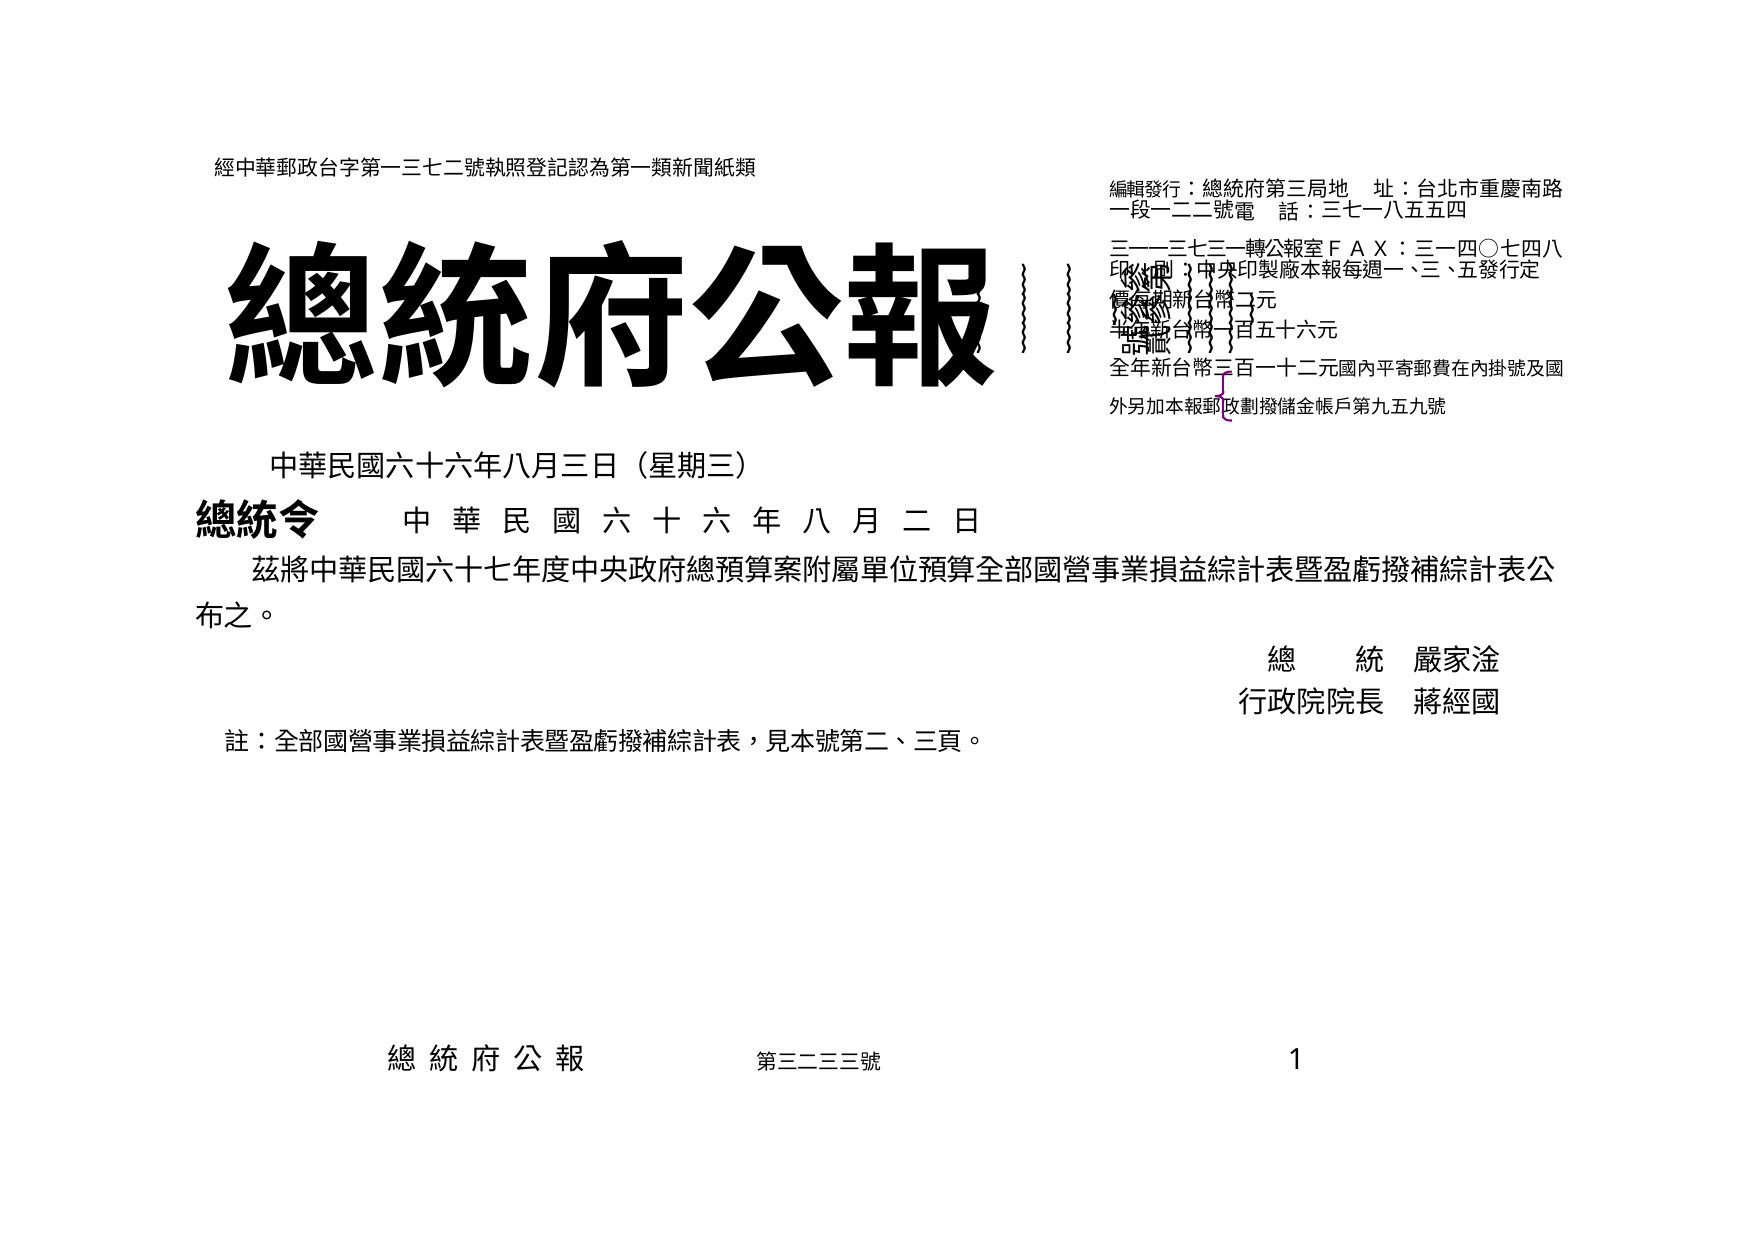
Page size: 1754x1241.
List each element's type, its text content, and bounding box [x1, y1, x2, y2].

table_header 總統令 [192, 222, 399, 543]
text 茲將中華民國六十七年度中央政府總預算案附屬單位預算全部國營事業損益綜計表暨盈虧撥補綜計表公布之。 [195, 543, 1559, 635]
table_header 中華民國六十六年八月二日 [399, 222, 986, 543]
text 總 統 嚴家淦 [195, 640, 1501, 678]
text 註：全部國營事業損益綜計表暨盈虧撥補綜計表，見本號第二、三頁。 [224, 720, 1559, 758]
text 行政院院長 蔣經國 [195, 683, 1501, 720]
